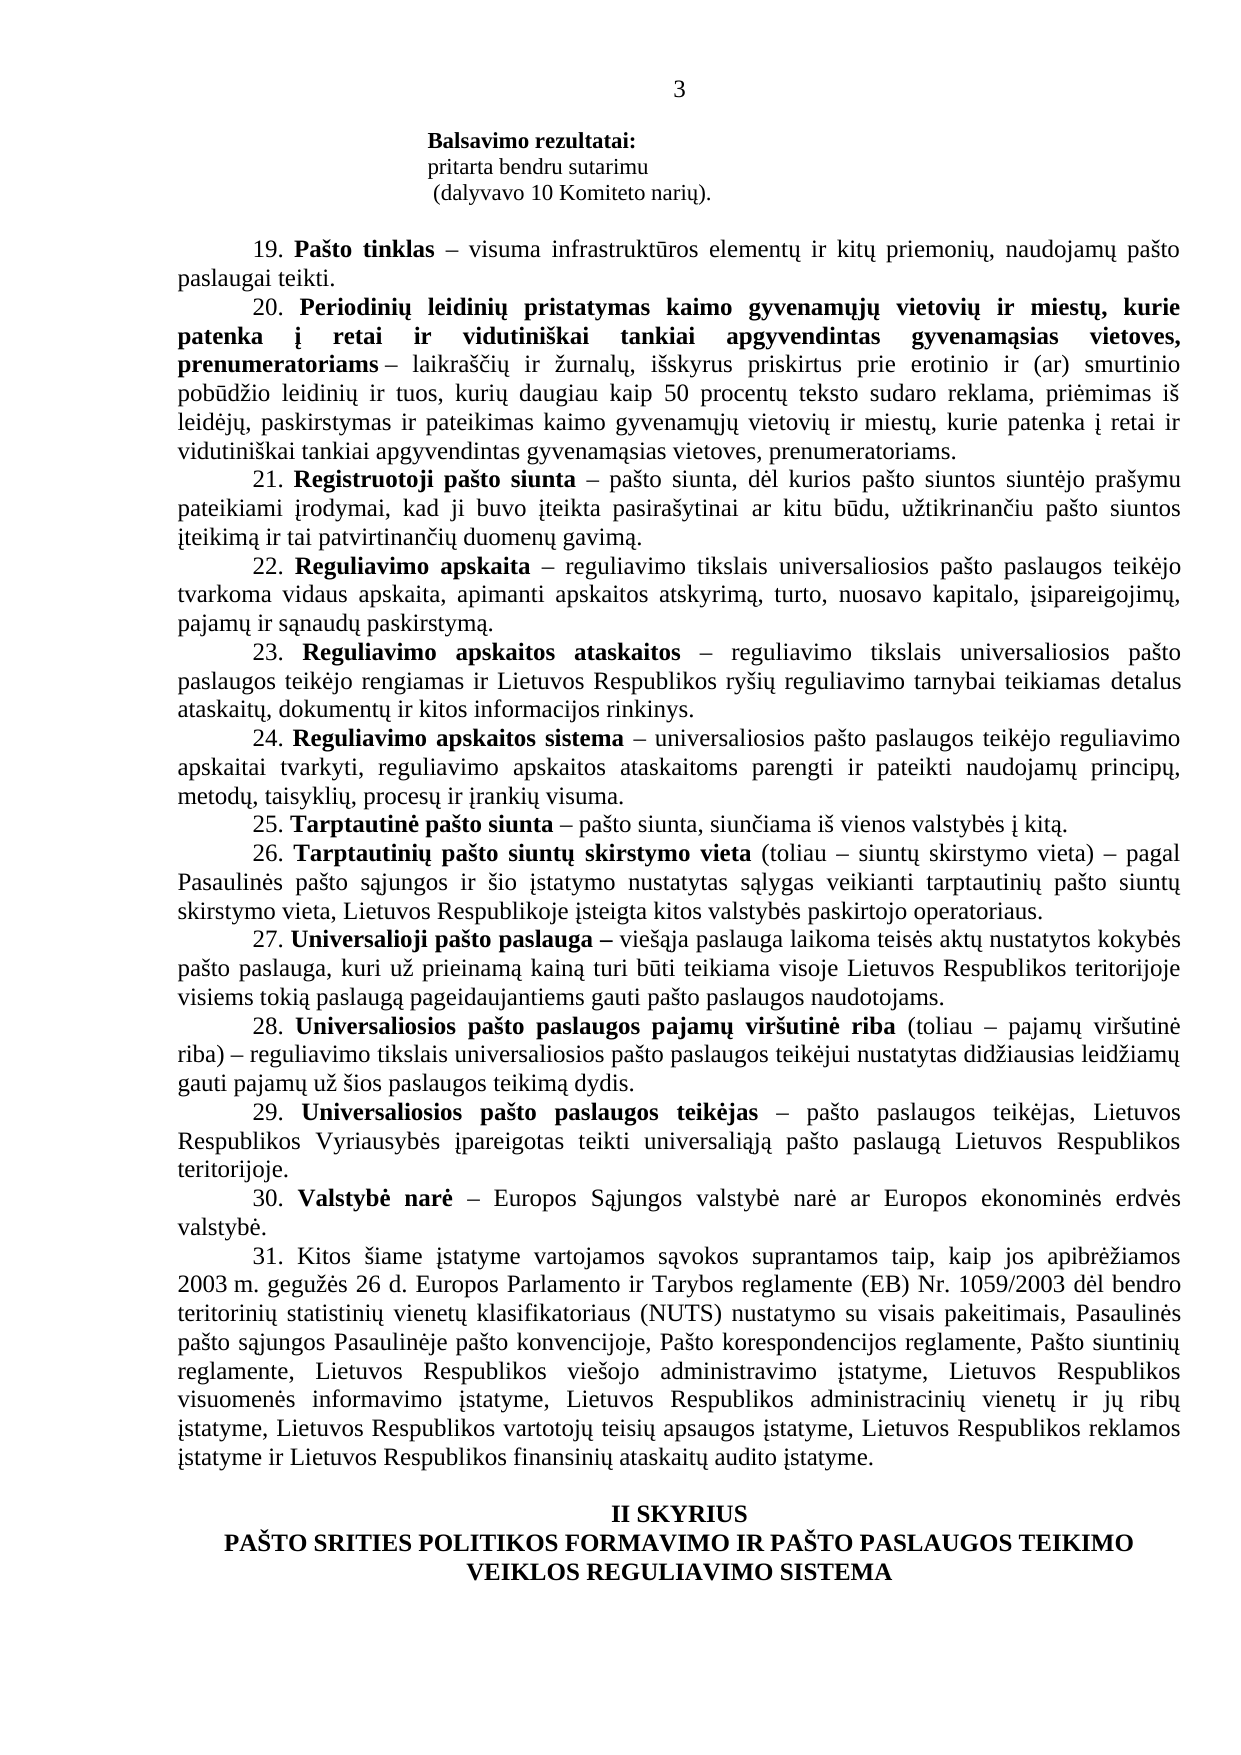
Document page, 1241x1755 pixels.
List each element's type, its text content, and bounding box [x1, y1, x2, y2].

text 22. Reguliavimo apskaita – reguliavimo tikslais universaliosios pašto paslaugos teikėjo tvarkoma vidaus apskaita, apimanti apskaitos atskyrimą, turto, nuosavo kapitalo, įsipareigojimų, pajamų ir sąnaudų paskirstymą. [177, 551, 1181, 637]
text 19. Pašto tinklas – visuma infrastruktūros elementų ir kitų priemonių, naudojamų pašto paslaugai teikti. [177, 234, 1181, 292]
text pritarta bendru sutarimu [427, 153, 1181, 179]
text 28. Universaliosios pašto paslaugos pajamų viršutinė riba (toliau – pajamų viršutinė riba) – reguliavimo tikslais universaliosios pašto paslaugos teikėjui nustatytas didžiausias leidžiamų gauti pajamų už šios paslaugos teikimą dydis. [177, 1011, 1181, 1097]
text 31. Kitos šiame įstatyme vartojamos sąvokos suprantamos taip, kaip jos apibrėžiamos 2003 m. gegužės 26 d. Europos Parlamento ir Tarybos reglamente (EB) Nr. 1059/2003 dėl bendro teritorinių statistinių vienetų klasifikatoriaus (NUTS) nustatymo su visais pakeitimais, Pasaulinės pašto sąjungos Pasaulinėje pašto konvencijoje, Pašto korespondencijos reglamente, Pašto siuntinių reglamente, Lietuvos Respublikos viešojo administravimo įstatyme, Lietuvos Respublikos visuomenės informavimo įstatyme, Lietuvos Respublikos administracinių vienetų ir jų ribų įstatyme, Lietuvos Respublikos vartotojų teisių apsaugos įstatyme, Lietuvos Respublikos reklamos įstatyme ir Lietuvos Respublikos finansinių ataskaitų audito įstatyme. [177, 1241, 1181, 1471]
text 26. Tarptautinių pašto siuntų skirstymo vieta (toliau – siuntų skirstymo vieta) – pagal Pasaulinės pašto sąjungos ir šio įstatymo nustatytas sąlygas veikianti tarptautinių pašto siuntų skirstymo vieta, Lietuvos Respublikoje įsteigta kitos valstybės paskirtojo operatoriaus. [177, 838, 1181, 924]
text (dalyvavo 10 Komiteto narių). [427, 179, 1181, 206]
text 30. Valstybė narė – Europos Sąjungos valstybė narė ar Europos ekonominės erdvės valstybė. [177, 1183, 1181, 1241]
text 27. Universalioji pašto paslauga – viešąja paslauga laikoma teisės aktų nustatytos kokybės pašto paslauga, kuri už prieinamą kainą turi būti teikiama visoje Lietuvos Respublikos teritorijoje visiems tokią paslaugą pageidaujantiems gauti pašto paslaugos naudotojams. [177, 924, 1181, 1011]
text 24. Reguliavimo apskaitos sistema – universaliosios pašto paslaugos teikėjo reguliavimo apskaitai tvarkyti, reguliavimo apskaitos ataskaitoms parengti ir pateikti naudojamų principų, metodų, taisyklių, procesų ir įrankių visuma. [177, 723, 1181, 809]
text PAŠTO SRITIES POLITIKOS FORMAVIMO IR PAŠTO PASLAUGOS TEIKIMO VEIKLOS REGULIAVIMO SISTEMA [177, 1528, 1181, 1586]
text 21. Registruotoji pašto siunta – pašto siunta, dėl kurios pašto siuntos siuntėjo prašymu pateikiami įrodymai, kad ji buvo įteikta pasirašytinai ar kitu būdu, užtikrinančiu pašto siuntos įteikimą ir tai patvirtinančių duomenų gavimą. [177, 464, 1181, 551]
text 29. Universaliosios pašto paslaugos teikėjas – pašto paslaugos teikėjas, Lietuvos Respublikos Vyriausybės įpareigotas teikti universaliąją pašto paslaugą Lietuvos Respublikos teritorijoje. [177, 1097, 1181, 1183]
text Balsavimo rezultatai: [427, 127, 1181, 153]
text 25. Tarptautinė pašto siunta – pašto siunta, siunčiama iš vienos valstybės į kitą. [177, 809, 1181, 838]
text 20. Periodinių leidinių pristatymas kaimo gyvenamųjų vietovių ir miestų, kurie patenka į retai ir vidutiniškai tankiai apgyvendintas gyvenamąsias vietoves, prenumeratoriams – laikraščių ir žurnalų, išskyrus priskirtus prie erotinio ir (ar) smurtinio pobūdžio leidinių ir tuos, kurių daugiau kaip 50 procentų teksto sudaro reklama, priėmimas iš leidėjų, paskirstymas ir pateikimas kaimo gyvenamųjų vietovių ir miestų, kurie patenka į retai ir vidutiniškai tankiai apgyvendintas gyvenamąsias vietoves, prenumeratoriams. [177, 292, 1181, 464]
text II SKYRIUS [177, 1499, 1181, 1528]
text 23. Reguliavimo apskaitos ataskaitos – reguliavimo tikslais universaliosios pašto paslaugos teikėjo rengiamas ir Lietuvos Respublikos ryšių reguliavimo tarnybai teikiamas detalus ataskaitų, dokumentų ir kitos informacijos rinkinys. [177, 637, 1181, 723]
